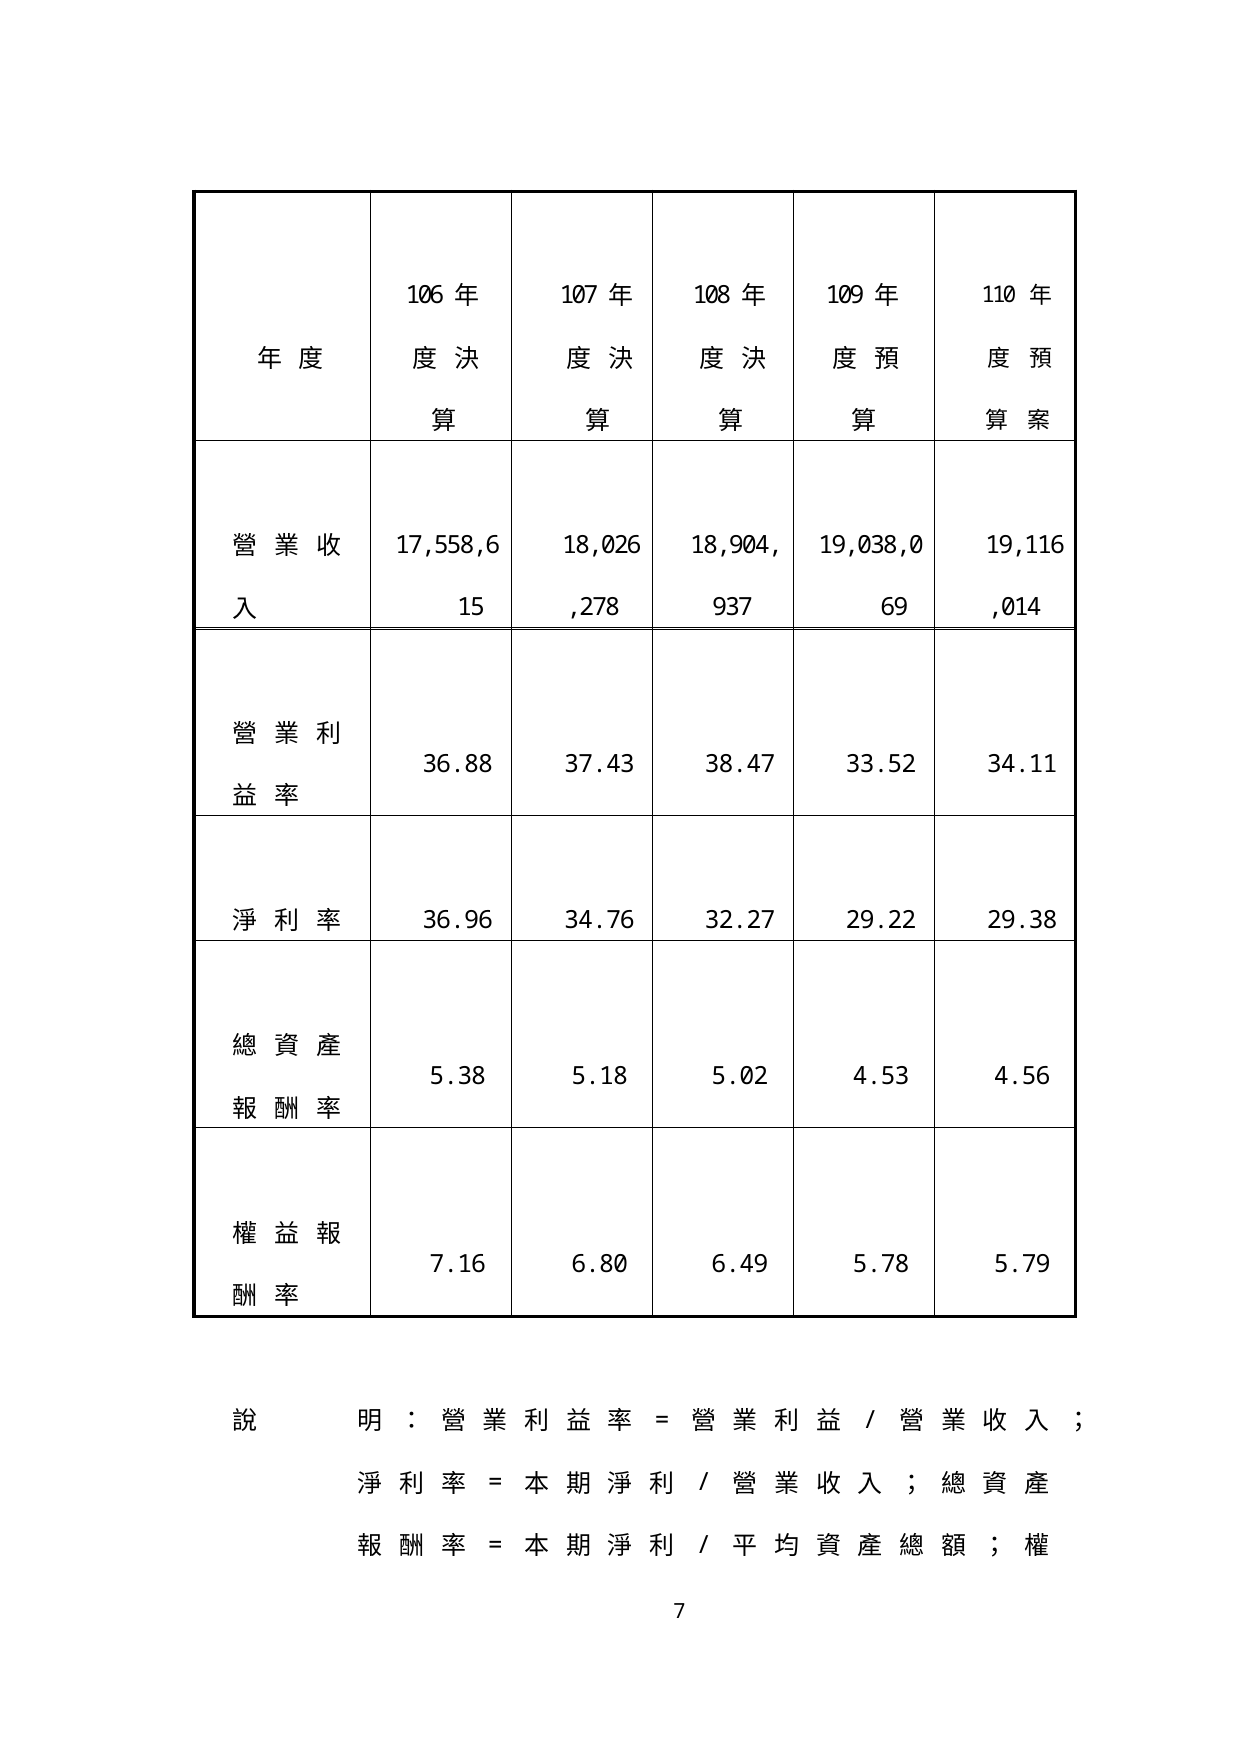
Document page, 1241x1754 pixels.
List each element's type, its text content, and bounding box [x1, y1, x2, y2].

table_cell 33.52 [794, 630, 934, 814]
table_cell 7.16 [371, 1128, 511, 1314]
table_cell 營業利益率 [196, 630, 370, 814]
table_header 109年度預算 [794, 193, 934, 439]
table_header 108年度決算 [653, 193, 793, 439]
table_cell 18,026,278 [512, 441, 652, 627]
table_cell 37.43 [512, 630, 652, 814]
table_cell 29.22 [794, 816, 934, 939]
table_cell 營業收入 [196, 441, 370, 627]
table_cell 38.47 [653, 630, 793, 814]
table_cell 19,038,069 [794, 441, 934, 627]
table_cell 淨利率 [196, 816, 370, 939]
table_cell 4.53 [794, 941, 934, 1127]
table_cell 34.11 [935, 630, 1074, 814]
table_cell 5.79 [935, 1128, 1074, 1314]
text 說 明：營業利益率=營業利益/營業收入；淨利率=本期淨利/營業收入；總資產報酬率=本期淨利/平均資產總額；權益報酬率=本期淨利/平均權益總額。 [184, 1377, 1058, 1564]
table_cell 5.78 [794, 1128, 934, 1314]
table_cell 5.18 [512, 941, 652, 1127]
table_cell 18,904,937 [653, 441, 793, 627]
table_header 107年度決算 [512, 193, 652, 439]
table_header 110年度預算案 [935, 193, 1074, 439]
table_header 106年度決算 [371, 193, 511, 439]
table_cell 權益報酬率 [196, 1128, 370, 1314]
table_cell 5.02 [653, 941, 793, 1127]
table_cell 6.49 [653, 1128, 793, 1314]
table_cell 5.38 [371, 941, 511, 1127]
table_cell 36.88 [371, 630, 511, 814]
table_cell 32.27 [653, 816, 793, 939]
table_cell 4.56 [935, 941, 1074, 1127]
table_cell 34.76 [512, 816, 652, 939]
table_cell 6.80 [512, 1128, 652, 1314]
table_cell 29.38 [935, 816, 1074, 939]
table_cell 17,558,615 [371, 441, 511, 627]
table_cell 總資產報酬率 [196, 941, 370, 1127]
table_cell 36.96 [371, 816, 511, 939]
table_header 年度 [196, 193, 370, 439]
table_cell 19,116,014 [935, 441, 1074, 627]
